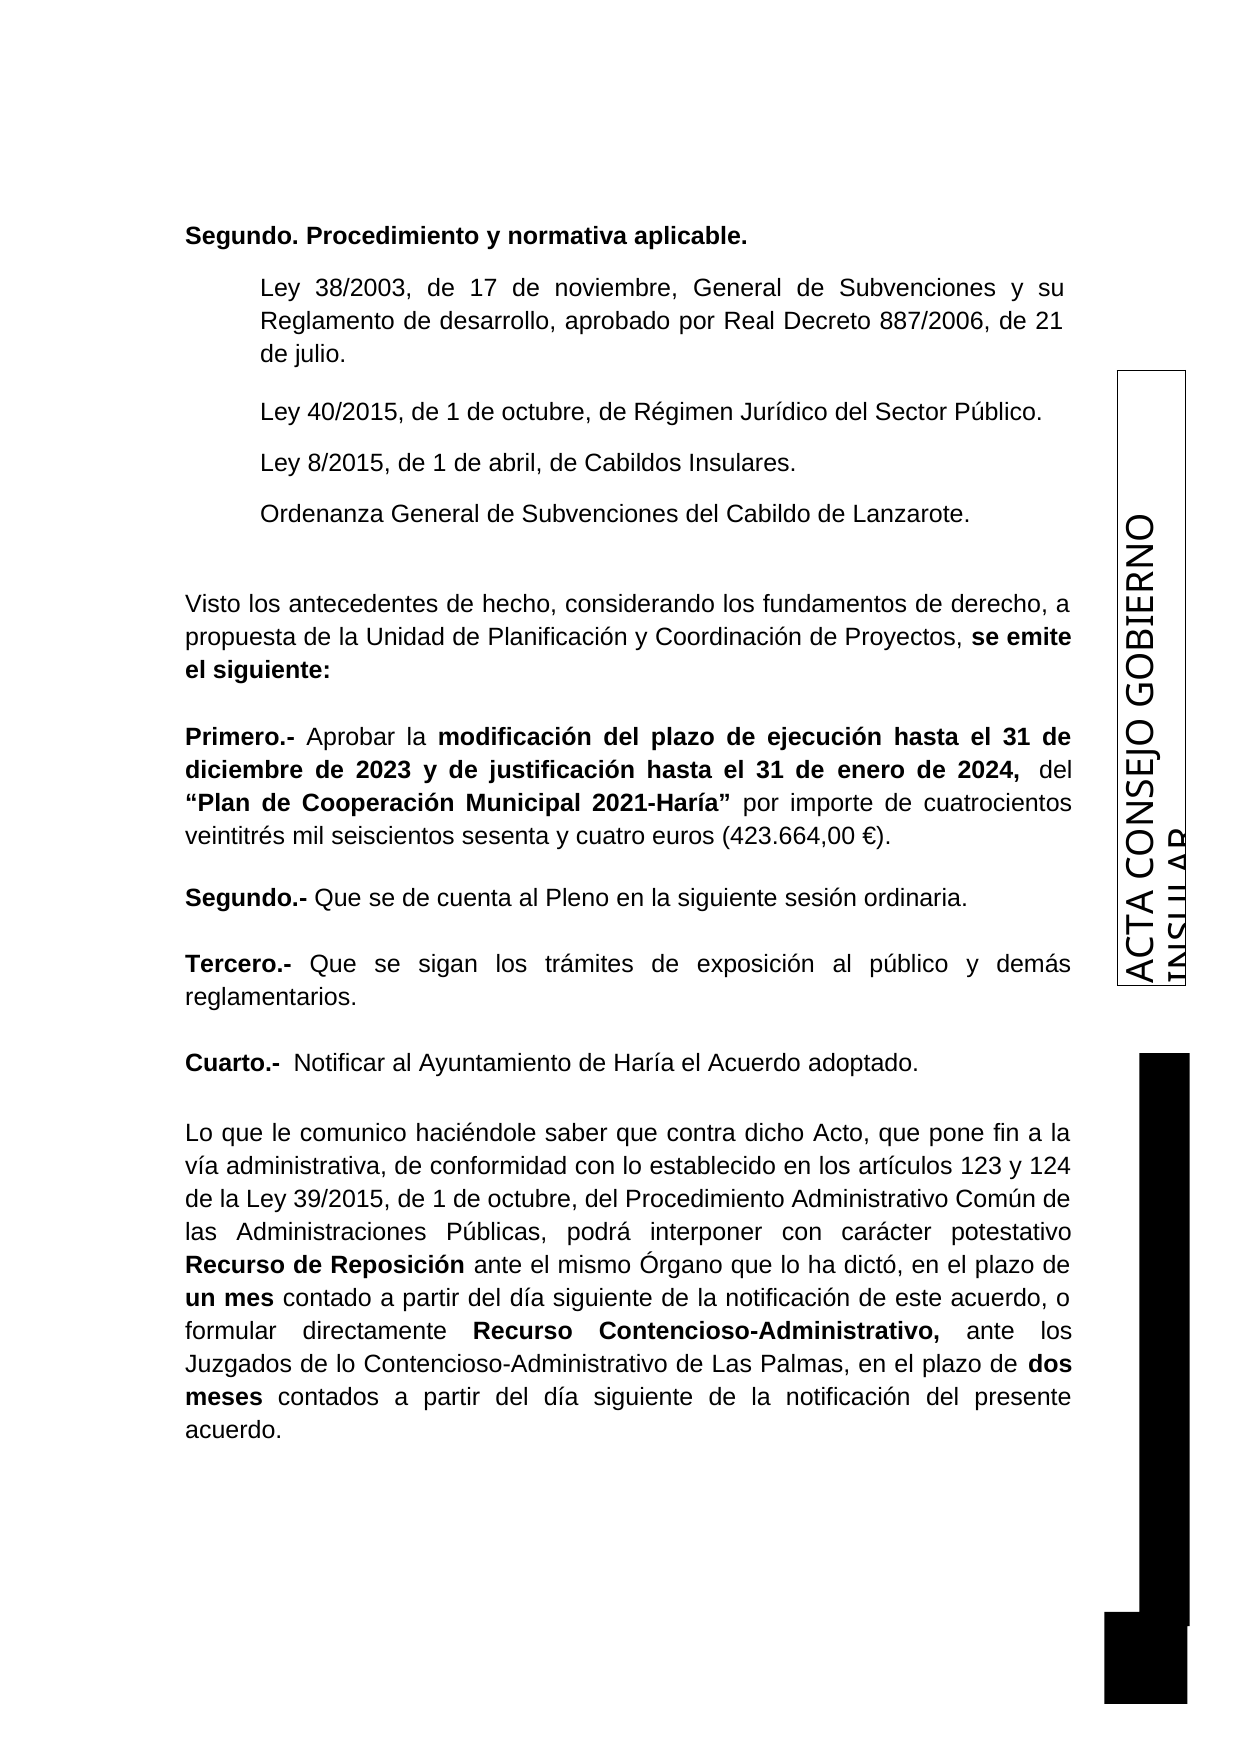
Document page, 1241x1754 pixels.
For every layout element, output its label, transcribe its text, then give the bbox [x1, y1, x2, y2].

text Ley 38/2003, de 17 de noviembre, General de Subvenciones y su Reglamento de desarrollo, aprobado por Real Decreto 887/2006, de 21 de julio. [260, 273, 1064, 368]
text Lo que le comunico haciéndole saber que contra dicho Acto, que pone fin a la vía administrativa, de conformidad con lo establecido en los artículos 123 y 124 de la Ley 39/2015, de 1 de octubre, del Procedimiento Administrativo Común de las Administraciones Públicas, podrá interponer con carácter potestativo Recurso de Reposición ante el mismo Órgano que lo ha dictó, en el plazo de un mes contado a partir del día siguiente de la notificación de este acuerdo, o formular directamente Recurso Contencioso-Administrativo, ante los Juzgados de lo Contencioso-Administrativo de Las Palmas, en el plazo de dos meses contados a partir del día siguiente de la notificación del presente acuerdo. [185, 1118, 1072, 1444]
text Visto los antecedentes de hecho, considerando los fundamentos de derecho, a propuesta de la Unidad de Planificación y Coordinación de Proyectos, se emite el siguiente: [185, 589, 1072, 684]
text ACTA CONSEJO GOBIERNO INSULAR [1118, 372, 1183, 985]
subtitle Segundo. Procedimiento y normativa aplicable. [185, 221, 1201, 250]
text Cuarto.- Notificar al Ayuntamiento de Haría el Acuerdo adoptado. [185, 1048, 1201, 1076]
text Ordenanza General de Subvenciones del Cabildo de Lanzarote. [260, 499, 1117, 528]
text Tercero.- Que se sigan los trámites de exposición al público y demás reglamentarios. [185, 949, 1072, 1010]
text Ley 40/2015, de 1 de octubre, de Régimen Jurídico del Sector Público. Ley 8/2015, de 1 de abril, de Cabildos Insulares. [260, 397, 1045, 477]
text Primero.- Aprobar la modificación del plazo de ejecución hasta el 31 de diciembre de 2023 y de justificación hasta el 31 de enero de 2024, del “Plan de Cooperación Municipal 2021-Haría” por importe de cuatrocientos veintitrés mil seiscientos sesenta y cuatro euros (423.664,00 €). [185, 722, 1072, 849]
text Segundo.- Que se de cuenta al Pleno en la siguiente sesión ordinaria. [185, 883, 1117, 911]
